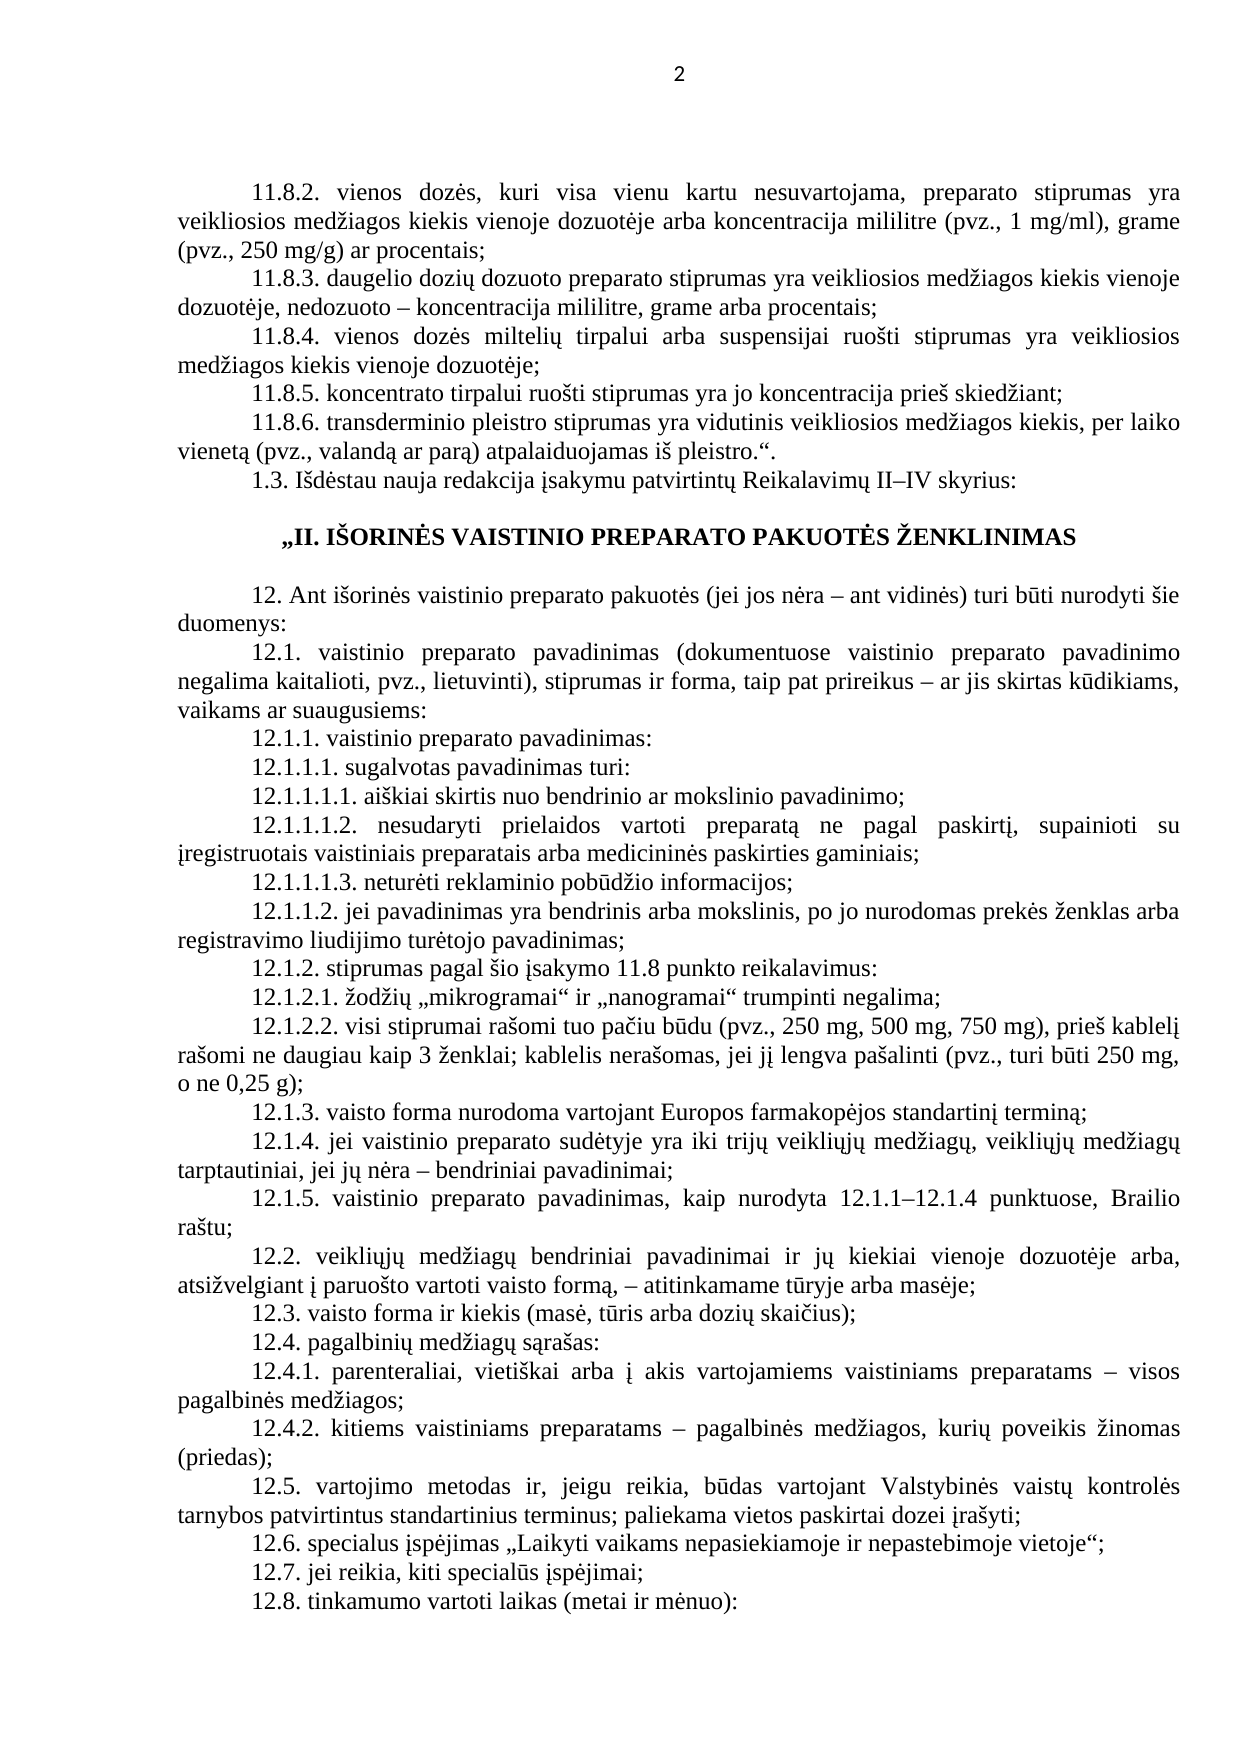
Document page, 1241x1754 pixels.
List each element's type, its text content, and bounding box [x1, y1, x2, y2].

text 11.8.4. vienos dozės miltelių tirpalui arba suspensijai ruošti stiprumas yra veikliosios medžiagos kiekis vienoje dozuotėje; [177, 321, 1181, 378]
text 12.1.1.2. jei pavadinimas yra bendrinis arba mokslinis, po jo nurodomas prekės ženklas arba registravimo liudijimo turėtojo pavadinimas; [177, 896, 1181, 953]
text 11.8.6. transderminio pleistro stiprumas yra vidutinis veikliosios medžiagos kiekis, per laiko vienetą (pvz., valandą ar parą) atpalaiduojamas iš pleistro.“. [177, 407, 1181, 465]
text 11.8.5. koncentrato tirpalui ruošti stiprumas yra jo koncentracija prieš skiedžiant; [177, 378, 1181, 407]
text 12.1. vaistinio preparato pavadinimas (dokumentuose vaistinio preparato pavadinimo negalima kaitalioti, pvz., lietuvinti), stiprumas ir forma, taip pat prireikus – ar jis skirtas kūdikiams, vaikams ar suaugusiems: [177, 637, 1181, 723]
text 12.1.2.1. žodžių „mikrogramai“ ir „nanogramai“ trumpinti negalima; [177, 982, 1181, 1011]
text 12.1.1.1.3. neturėti reklaminio pobūdžio informacijos; [177, 867, 1181, 896]
text 12.2. veikliųjų medžiagų bendriniai pavadinimai ir jų kiekiai vienoje dozuotėje arba, atsižvelgiant į paruošto vartoti vaisto formą, – atitinkamame tūryje arba masėje; [177, 1241, 1181, 1298]
text 12.6. specialus įspėjimas „Laikyti vaikams nepasiekiamoje ir nepastebimoje vietoje“; [177, 1528, 1181, 1557]
text 11.8.3. daugelio dozių dozuoto preparato stiprumas yra veikliosios medžiagos kiekis vienoje dozuotėje, nedozuoto – koncentracija mililitre, grame arba procentais; [177, 263, 1181, 321]
text 12.1.1.1.2. nesudaryti prielaidos vartoti preparatą ne pagal paskirtį, supainioti su įregistruotais vaistiniais preparatais arba medicininės paskirties gaminiais; [177, 810, 1181, 867]
text 11.8.2. vienos dozės, kuri visa vienu kartu nesuvartojama, preparato stiprumas yra veikliosios medžiagos kiekis vienoje dozuotėje arba koncentracija mililitre (pvz., 1 mg/ml), grame (pvz., 250 mg/g) ar procentais; [177, 177, 1181, 263]
text 12.1.1.1.1. aiškiai skirtis nuo bendrinio ar mokslinio pavadinimo; [177, 781, 1181, 810]
text 12.5. vartojimo metodas ir, jeigu reikia, būdas vartojant Valstybinės vaistų kontrolės tarnybos patvirtintus standartinius terminus; paliekama vietos paskirtai dozei įrašyti; [177, 1471, 1181, 1528]
text 12.7. jei reikia, kiti specialūs įspėjimai; [177, 1557, 1181, 1586]
text 12.4. pagalbinių medžiagų sąrašas: [177, 1327, 1181, 1356]
text 12.1.2.2. visi stiprumai rašomi tuo pačiu būdu (pvz., 250 mg, 500 mg, 750 mg), prieš kablelį rašomi ne daugiau kaip 3 ženklai; kablelis nerašomas, jei jį lengva pašalinti (pvz., turi būti 250 mg, o ne 0,25 g); [177, 1011, 1181, 1097]
text 12.1.4. jei vaistinio preparato sudėtyje yra iki trijų veikliųjų medžiagų, veikliųjų medžiagų tarptautiniai, jei jų nėra – bendriniai pavadinimai; [177, 1126, 1181, 1183]
text 1.3. Išdėstau nauja redakcija įsakymu patvirtintų Reikalavimų II–IV skyrius: [177, 465, 1181, 493]
text 12.8. tinkamumo vartoti laikas (metai ir mėnuo): [177, 1586, 1181, 1615]
text „II. IŠORINĖS VAISTINIO PREPARATO PAKUOTĖS ŽENKLINIMAS [177, 522, 1181, 551]
text 12.4.2. kitiems vaistiniams preparatams – pagalbinės medžiagos, kurių poveikis žinomas (priedas); [177, 1413, 1181, 1471]
text 12.1.5. vaistinio preparato pavadinimas, kaip nurodyta 12.1.1–12.1.4 punktuose, Brailio raštu; [177, 1183, 1181, 1241]
text 12.3. vaisto forma ir kiekis (masė, tūris arba dozių skaičius); [177, 1298, 1181, 1327]
text 12.1.2. stiprumas pagal šio įsakymo 11.8 punkto reikalavimus: [177, 953, 1181, 982]
text 12.1.3. vaisto forma nurodoma vartojant Europos farmakopėjos standartinį terminą; [177, 1097, 1181, 1126]
text 12.1.1.1. sugalvotas pavadinimas turi: [177, 752, 1181, 781]
text 12.1.1. vaistinio preparato pavadinimas: [177, 723, 1181, 752]
text 12. Ant išorinės vaistinio preparato pakuotės (jei jos nėra – ant vidinės) turi būti nurodyti šie duomenys: [177, 580, 1181, 637]
text 12.4.1. parenteraliai, vietiškai arba į akis vartojamiems vaistiniams preparatams – visos pagalbinės medžiagos; [177, 1356, 1181, 1413]
